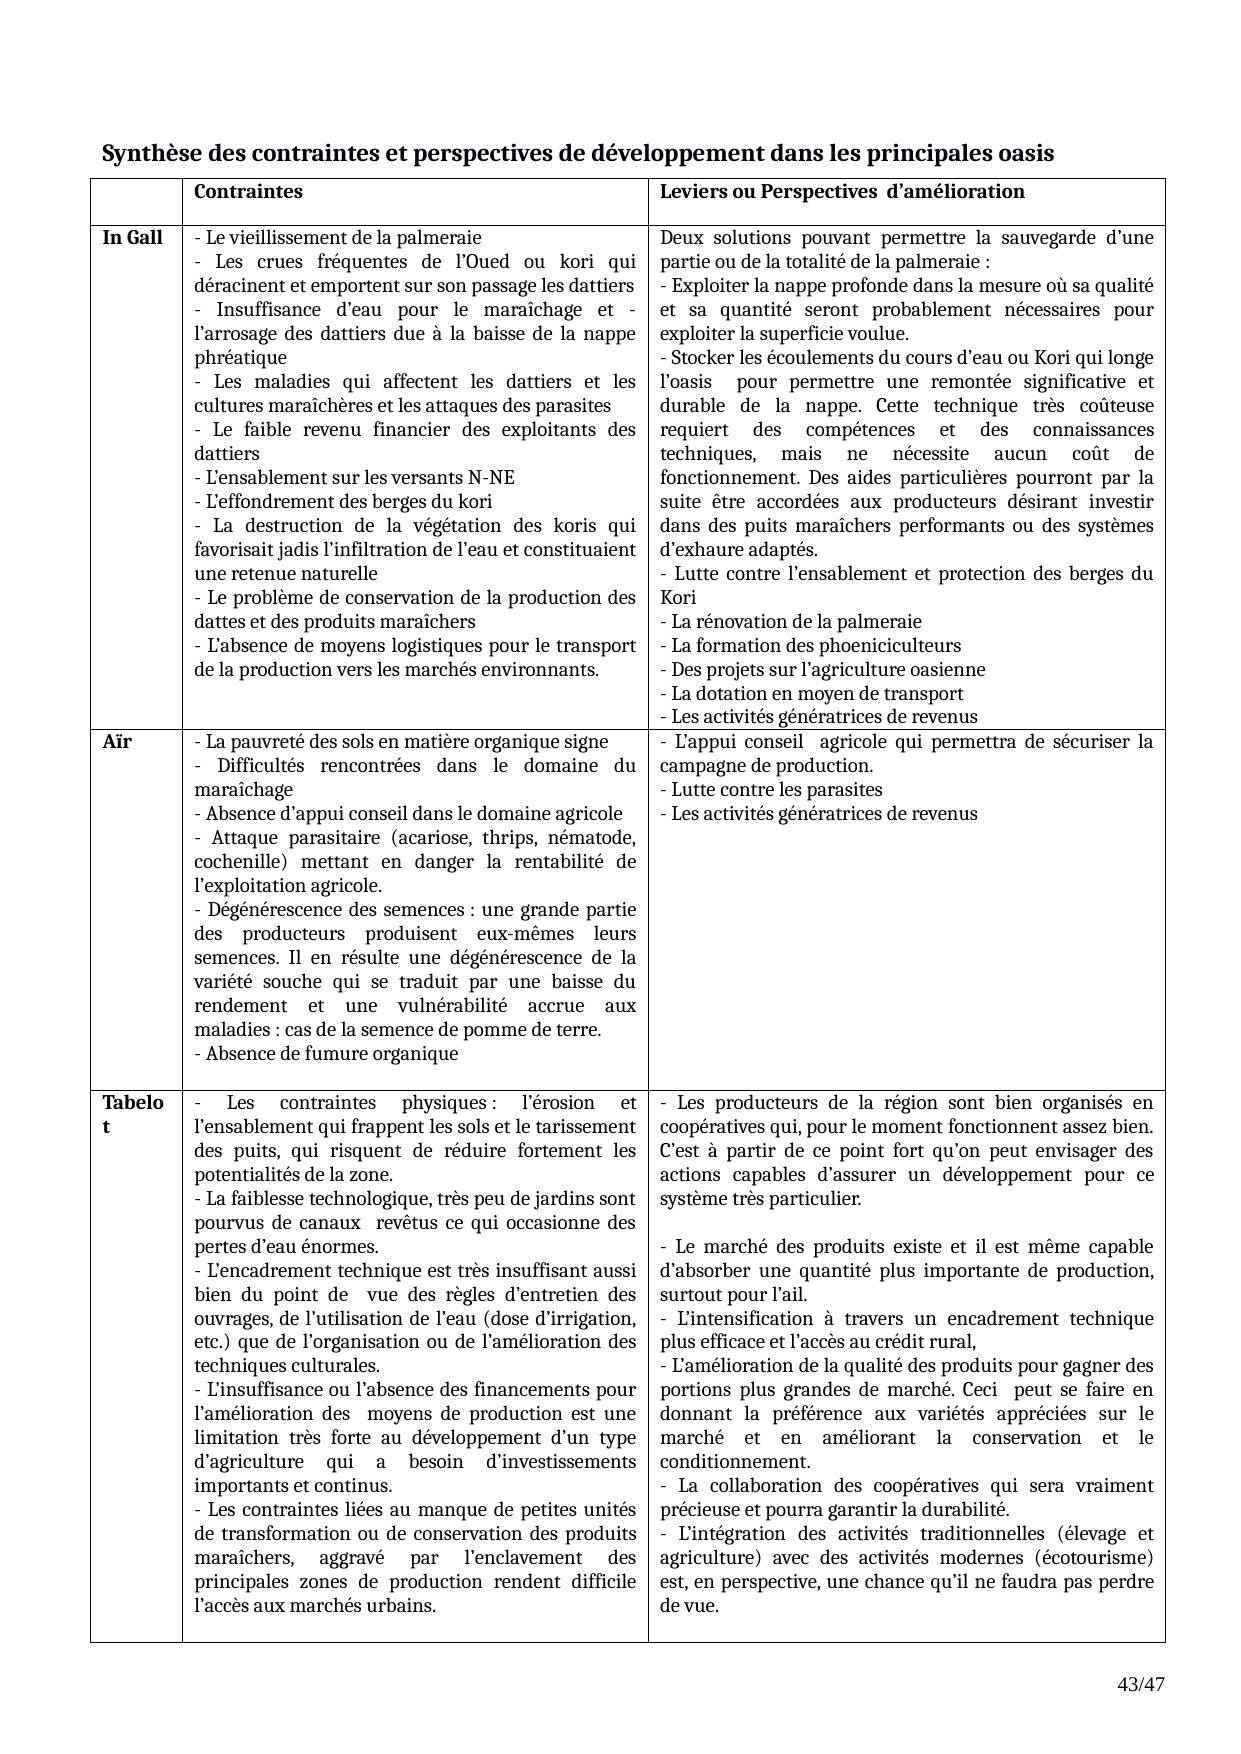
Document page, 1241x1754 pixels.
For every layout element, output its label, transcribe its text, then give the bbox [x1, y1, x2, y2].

table_cell - L’appui conseil agricole qui permettra de sécuriser la campagne de production. - Lutte contre les parasites - Les activités génératrices de revenus [649, 730, 1165, 1089]
table_cell - Le vieillissement de la palmeraie - Les crues fréquentes de l’Oued ou kori qui déracinent et emportent sur son passage les dattiers - Insuffisance d’eau pour le maraîchage et - l’arrosage des dattiers due à la baisse de la nappe phréatique - Les maladies qui affectent les dattiers et les cultures maraîchères et les attaques des parasites - Le faible revenu financier des exploitants des dattiers - L’ensablement sur les versants N-NE - L’effondrement des berges du kori - La destruction de la végétation des koris qui favorisait jadis l’infiltration de l’eau et constituaient une retenue naturelle - Le problème de conservation de la production des dattes et des produits maraîchers - L’absence de moyens logistiques pour le transport de la production vers les marchés environnants. [183, 226, 648, 729]
table_header [91, 179, 182, 225]
table_header Contraintes [183, 179, 648, 225]
table_cell - La pauvreté des sols en matière organique signe - Difficultés rencontrées dans le domaine du maraîchage - Absence d’appui conseil dans le domaine agricole - Attaque parasitaire (acariose, thrips, nématode, cochenille) mettant en danger la rentabilité de l’exploitation agricole. - Dégénérescence des semences : une grande partie des producteurs produisent eux-mêmes leurs semences. Il en résulte une dégénérescence de la variété souche qui se traduit par une baisse du rendement et une vulnérabilité accrue aux maladies : cas de la semence de pomme de terre. - Absence de fumure organique [183, 730, 648, 1089]
table_cell - Les producteurs de la région sont bien organisés en coopératives qui, pour le moment fonctionnent assez bien. C’est à partir de ce point fort qu’on peut envisager des actions capables d’assurer un développement pour ce système très particulier. - Le marché des produits existe et il est même capable d’absorber une quantité plus importante de production, surtout pour l’ail. - L’intensification à travers un encadrement technique plus efficace et l’accès au crédit rural, - L’amélioration de la qualité des produits pour gagner des portions plus grandes de marché. Ceci peut se faire en donnant la préférence aux variétés appréciées sur le marché et en améliorant la conservation et le conditionnement. - La collaboration des coopératives qui sera vraiment précieuse et pourra garantir la durabilité. - L’intégration des activités traditionnelles (élevage et agriculture) avec des activités modernes (écotourisme) est, en perspective, une chance qu’il ne faudra pas perdre de vue. [649, 1091, 1165, 1642]
table_cell Tabelot [91, 1091, 182, 1642]
table_cell Deux solutions pouvant permettre la sauvegarde d’une partie ou de la totalité de la palmeraie : - Exploiter la nappe profonde dans la mesure où sa qualité et sa quantité seront probablement nécessaires pour exploiter la superficie voulue. - Stocker les écoulements du cours d’eau ou Kori qui longe l’oasis pour permettre une remontée significative et durable de la nappe. Cette technique très coûteuse requiert des compétences et des connaissances techniques, mais ne nécessite aucun coût de fonctionnement. Des aides particulières pourront par la suite être accordées aux producteurs désirant investir dans des puits maraîchers performants ou des systèmes d’exhaure adaptés. - Lutte contre l’ensablement et protection des berges du Kori - La rénovation de la palmeraie - La formation des phoeniciculteurs - Des projets sur l’agriculture oasienne - La dotation en moyen de transport - Les activités génératrices de revenus [649, 226, 1165, 729]
table_cell Aïr [91, 730, 182, 1089]
table_cell - Les contraintes physiques : l’érosion et l’ensablement qui frappent les sols et le tarissement des puits, qui risquent de réduire fortement les potentialités de la zone. - La faiblesse technologique, très peu de jardins sont pourvus de canaux revêtus ce qui occasionne des pertes d’eau énormes. - L’encadrement technique est très insuffisant aussi bien du point de vue des règles d’entretien des ouvrages, de l’utilisation de l’eau (dose d’irrigation, etc.) que de l’organisation ou de l’amélioration des techniques culturales. - L’insuffisance ou l’absence des financements pour l’amélioration des moyens de production est une limitation très forte au développement d’un type d’agriculture qui a besoin d’investissements importants et continus. - Les contraintes liées au manque de petites unités de transformation ou de conservation des produits maraîchers, aggravé par l’enclavement des principales zones de production rendent difficile l’accès aux marchés urbains. [183, 1091, 648, 1642]
table_header Leviers ou Perspectives d’amélioration [649, 179, 1165, 225]
table_cell In Gall [91, 226, 182, 729]
subtitle Synthèse des contraintes et perspectives de développement dans les principales oasis [102, 139, 1165, 168]
